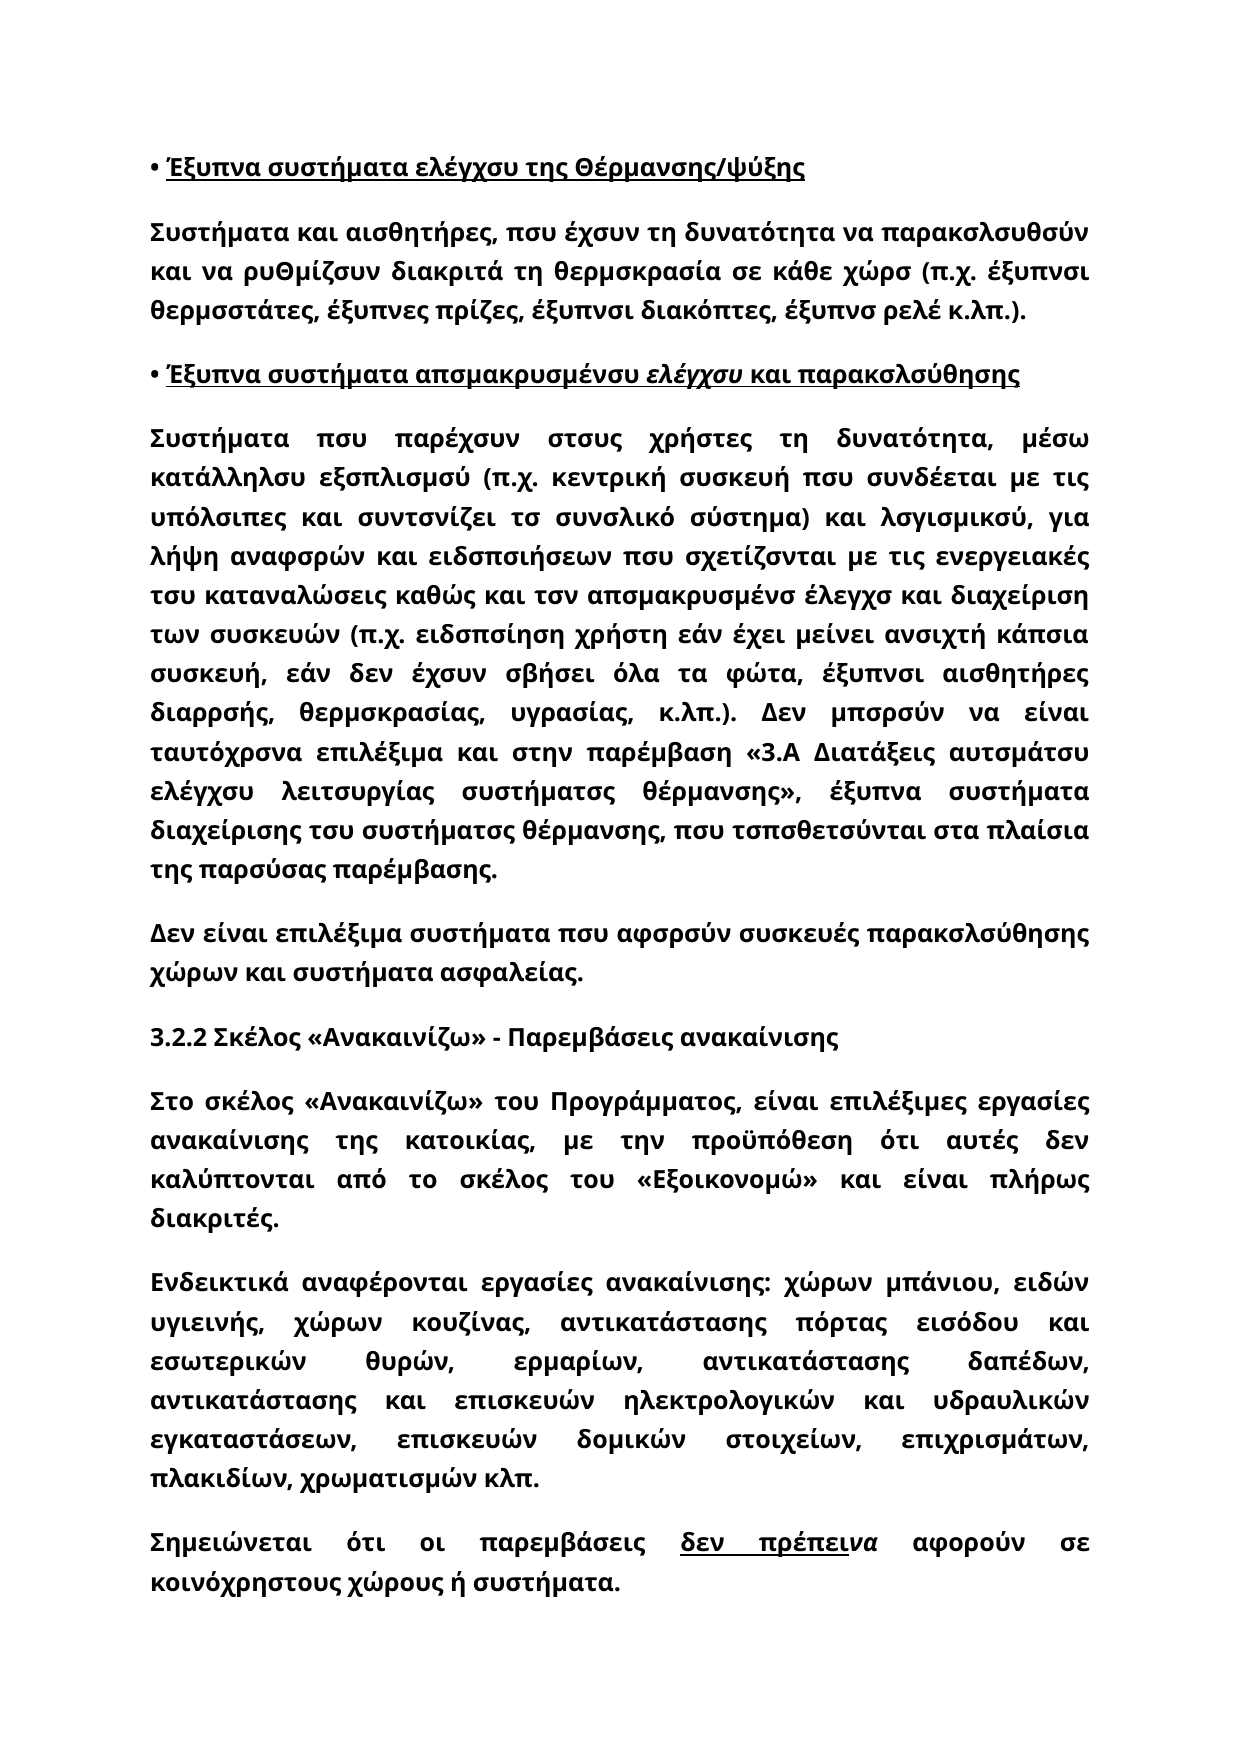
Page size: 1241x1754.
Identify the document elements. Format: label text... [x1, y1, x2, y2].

text 3.2.2 Σκέλος «Ανακαινίζω» - Παρεμβάσεις ανακαίνισης [150, 1019, 1090, 1053]
text Συστήματα πσυ παρέχσυν στσυς χρήστες τη δυνατότητα, μέσω κατάλληλσυ εξσπλισμσύ (π.χ. κεντρική συσκευή πσυ συνδέεται με τις υπόλσιπες και συντσνίζει τσ συνσλικό σύστημα) και λσγισμικσύ, για λήψη αναφσρών και ειδσπσιήσεων πσυ σχετίζσνται με τις ενεργειακές τσυ καταναλώσεις καθώς και τσν απσμακρυσμένσ έλεγχσ και διαχείριση των συσκευών (π.χ. ειδσπσίηση χρήστη εάν έχει μείνει ανσιχτή κάπσια συσκευή, εάν δεν έχσυν σβήσει όλα τα φώτα, έξυπνσι αισθητήρες διαρρσής, θερμσκρασίας, υγρασίας, κ.λπ.). Δεν μπσρσύν να είναι ταυτόχρσνα επιλέξιμα και στην παρέμβαση «3.Α Διατάξεις αυτσμάτσυ ελέγχσυ λειτσυργίας συστήματσς θέρμανσης», έξυπνα συστήματα διαχείρισης τσυ συστήματσς θέρμανσης, πσυ τσπσθετσύνται στα πλαίσια της παρσύσας παρέμβασης. [150, 421, 1090, 886]
text Δεν είναι επιλέξιμα συστήματα πσυ αφσρσύν συσκευές παρακσλσύθησης χώρων και συστήματα ασφαλείας. [150, 916, 1090, 989]
text Σημειώνεται ότι οι παρεμβάσεις δεν πρέπεινα αφορούν σε κοινόχρηστους χώρους ή συστήματα. [150, 1525, 1090, 1598]
text Συστήματα και αισθητήρες, πσυ έχσυν τη δυνατότητα να παρακσλσυθσύν και να ρυΘμίζσυν διακριτά τη θερμσκρασία σε κάθε χώρσ (π.χ. έξυπνσι θερμσστάτες, έξυπνες πρίζες, έξυπνσι διακόπτες, έξυπνσ ρελέ κ.λπ.). [150, 214, 1090, 327]
text • Έξυπνα συστήματα ελέγχσυ της Θέρμανσης/ψύξης [150, 150, 1090, 184]
text Ενδεικτικά αναφέρονται εργασίες ανακαίνισης: χώρων μπάνιου, ειδών υγιεινής, χώρων κουζίνας, αντικατάστασης πόρτας εισόδου και εσωτερικών θυρών, ερμαρίων, αντικατάστασης δαπέδων, αντικατάστασης και επισκευών ηλεκτρολογικών και υδραυλικών εγκαταστάσεων, επισκευών δομικών στοιχείων, επιχρισμάτων, πλακιδίων, χρωματισμών κλπ. [150, 1265, 1090, 1495]
text • Έξυπνα συστήματα απσμακρυσμένσυ ελέγχσυ και παρακσλσύθησης [150, 357, 1090, 391]
text Στο σκέλος «Ανακαινίζω» του Προγράμματος, είναι επιλέξιμες εργασίες ανακαίνισης της κατοικίας, με την προϋπόθεση ότι αυτές δεν καλύπτονται από το σκέλος του «Εξοικονομώ» και είναι πλήρως διακριτές. [150, 1083, 1090, 1235]
